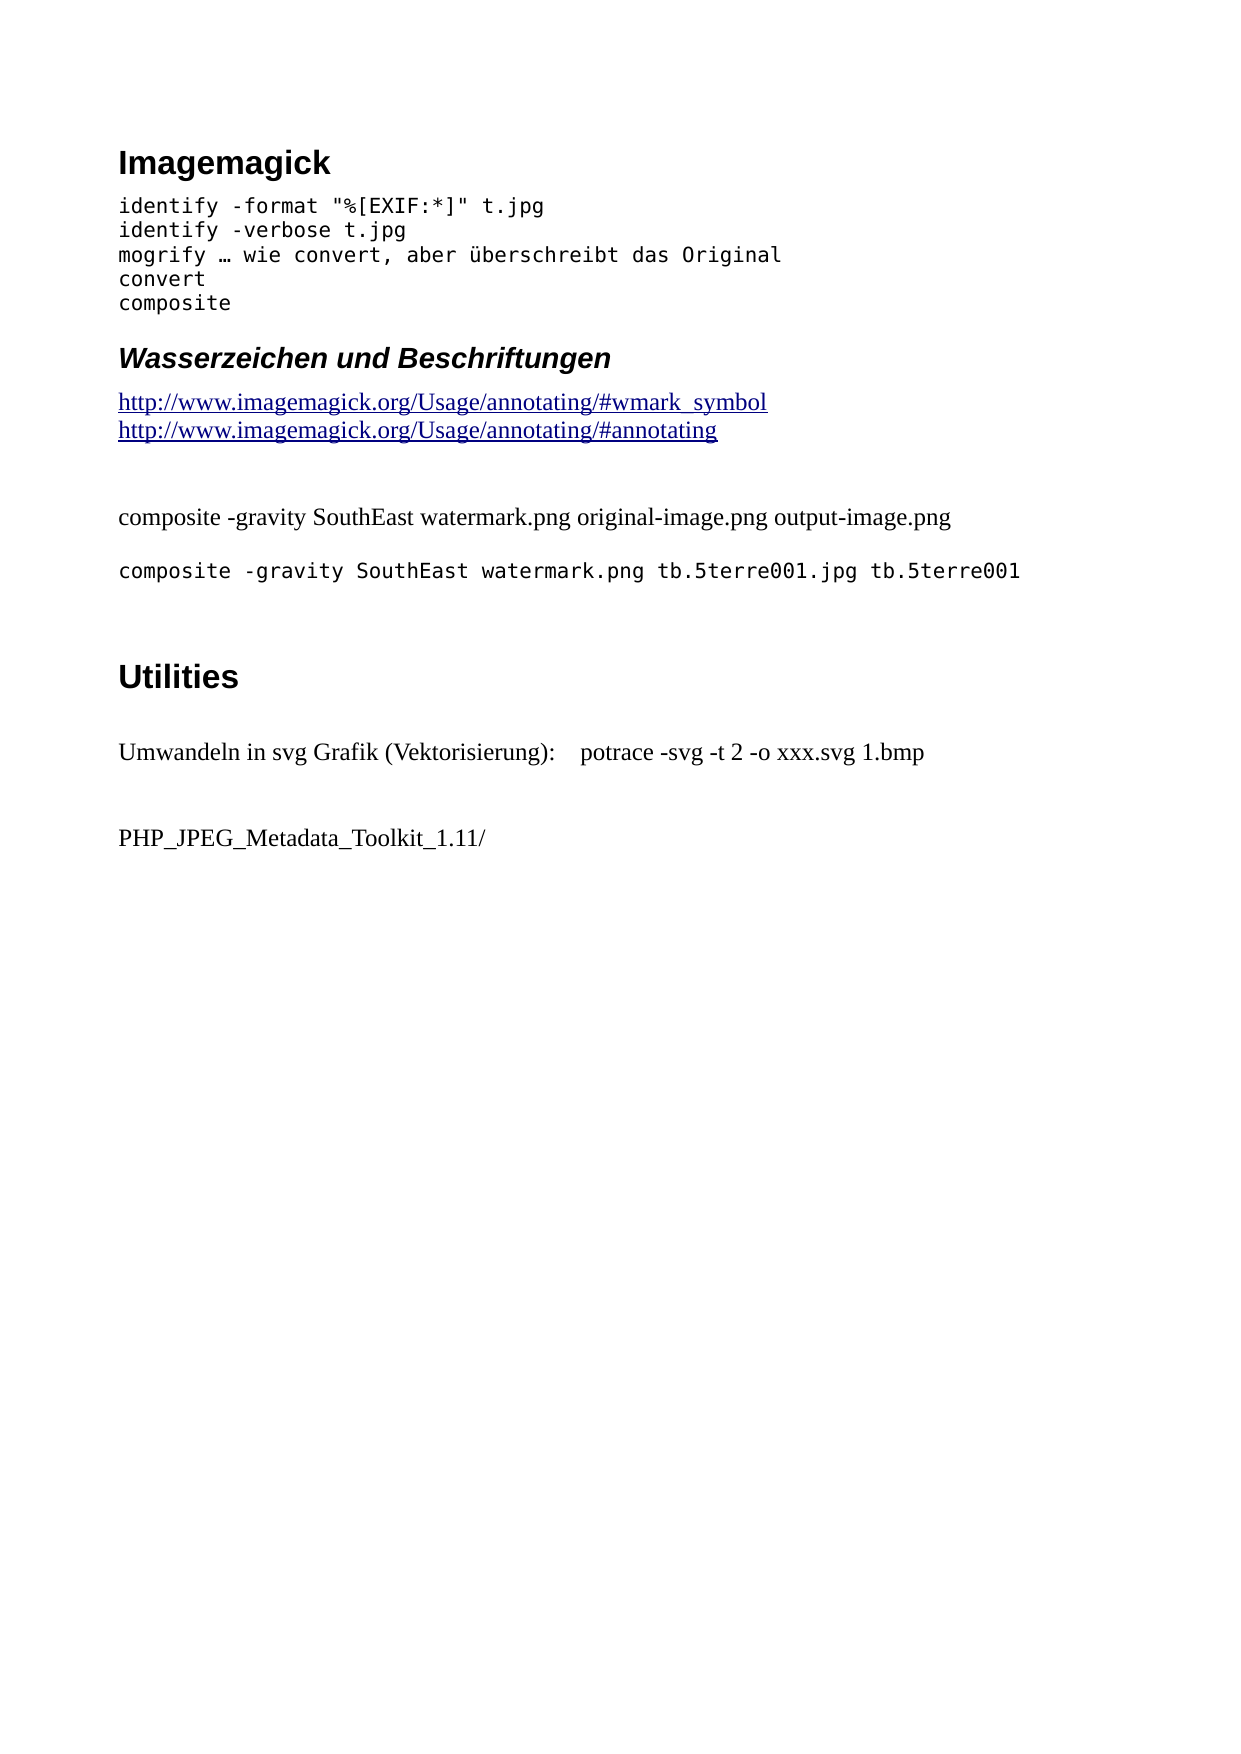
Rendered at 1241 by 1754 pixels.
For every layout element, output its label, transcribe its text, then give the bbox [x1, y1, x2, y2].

text composite [118, 291, 1122, 316]
text composite -gravity SouthEast watermark.png tb.5terre001.jpg tb.5terre001 [118, 559, 1122, 583]
text convert [118, 267, 1122, 291]
text PHP_JPEG_Metadata_Toolkit_1.11/ [118, 823, 1122, 852]
text composite -gravity SouthEast watermark.png original-image.png output-image.png [118, 502, 1122, 530]
text http://www.imagemagick.org/Usage/annotating/#wmark_symbol [118, 387, 1122, 415]
subtitle Wasserzeichen und Beschriftungen [118, 341, 1122, 374]
text mogrify … wie convert, aber überschreibt das Original [118, 243, 1122, 267]
subtitle Imagemagick [118, 143, 1122, 182]
text identify -format "%[EXIF:*]" t.jpg [118, 194, 1122, 218]
text identify -verbose t.jpg [118, 218, 1122, 243]
subtitle Utilities [118, 657, 1122, 696]
text Umwandeln in svg Grafik (Vektorisierung): potrace -svg -t 2 -o xxx.svg 1.bmp [118, 737, 1122, 766]
text http://www.imagemagick.org/Usage/annotating/#annotating [118, 415, 1122, 444]
